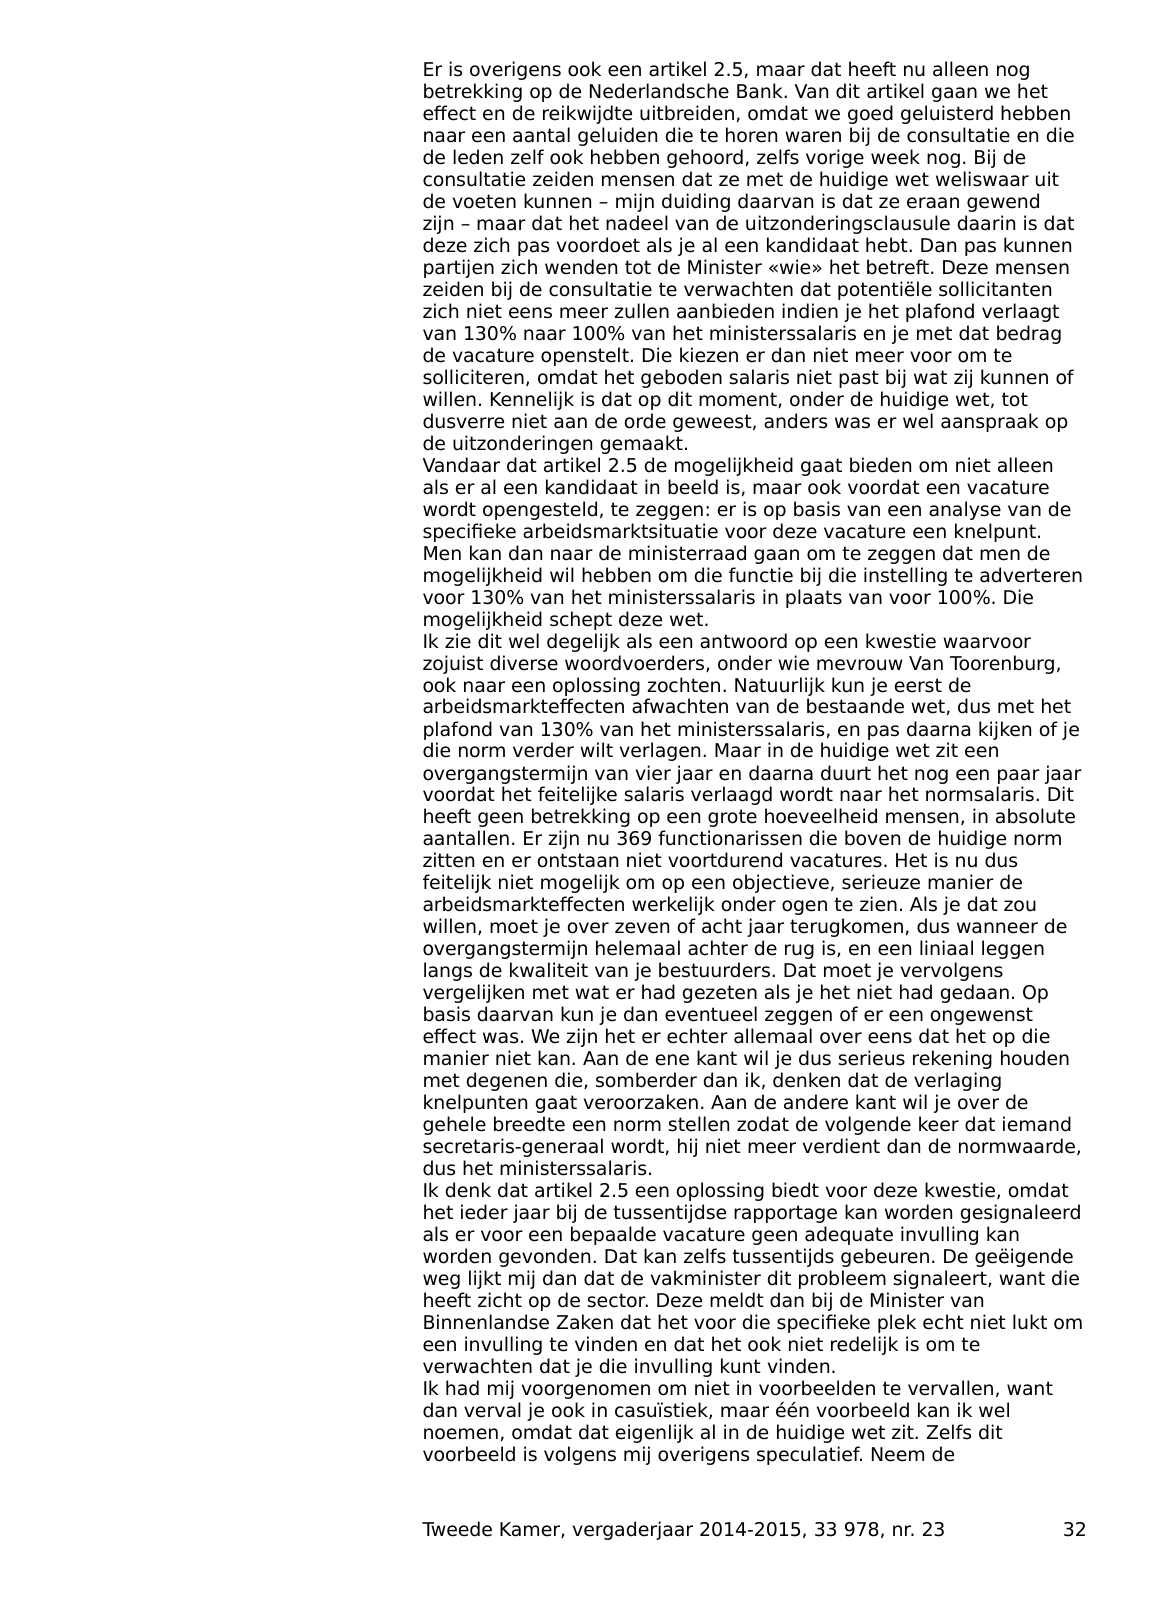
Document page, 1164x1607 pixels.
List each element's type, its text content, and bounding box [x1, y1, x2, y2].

text Ik denk dat artikel 2.5 een oplossing biedt voor deze kwestie, omdat het ieder jaar bij de tussentijdse rapportage kan worden gesignaleerd als er voor een bepaalde vacature geen adequate invulling kan worden gevonden. Dat kan zelfs tussentijds gebeuren. De geëigende weg lijkt mij dan dat de vakminister dit probleem signaleert, want die heeft zicht op de sector. Deze meldt dan bij de Minister van Binnenlandse Zaken dat het voor die specifieke plek echt niet lukt om een invulling te vinden en dat het ook niet redelijk is om te verwachten dat je die invulling kunt vinden. [422, 1180, 1087, 1378]
text Ik zie dit wel degelijk als een antwoord op een kwestie waarvoor zojuist diverse woordvoerders, onder wie mevrouw Van Toorenburg, ook naar een oplossing zochten. Natuurlijk kun je eerst de arbeidsmarkteffecten afwachten van de bestaande wet, dus met het plafond van 130% van het ministerssalaris, en pas daarna kijken of je die norm verder wilt verlagen. Maar in de huidige wet zit een overgangstermijn van vier jaar en daarna duurt het nog een paar jaar voordat het feitelijke salaris verlaagd wordt naar het normsalaris. Dit heeft geen betrekking op een grote hoeveelheid mensen, in absolute aantallen. Er zijn nu 369 functionarissen die boven de huidige norm zitten en er ontstaan niet voortdurend vacatures. Het is nu dus feitelijk niet mogelijk om op een objectieve, serieuze manier de arbeidsmarkteffecten werkelijk onder ogen te zien. Als je dat zou willen, moet je over zeven of acht jaar terugkomen, dus wanneer de overgangstermijn helemaal achter de rug is, en een liniaal leggen langs de kwaliteit van je bestuurders. Dat moet je vervolgens vergelijken met wat er had gezeten als je het niet had gedaan. Op basis daarvan kun je dan eventueel zeggen of er een ongewenst effect was. We zijn het er echter allemaal over eens dat het op die manier niet kan. Aan de ene kant wil je dus serieus rekening houden met degenen die, somberder dan ik, denken dat de verlaging knelpunten gaat veroorzaken. Aan de andere kant wil je over de gehele breedte een norm stellen zodat de volgende keer dat iemand secretaris-generaal wordt, hij niet meer verdient dan de normwaarde, dus het ministerssalaris. [422, 631, 1087, 1180]
text Vandaar dat artikel 2.5 de mogelijkheid gaat bieden om niet alleen als er al een kandidaat in beeld is, maar ook voordat een vacature wordt opengesteld, te zeggen: er is op basis van een analyse van de specifieke arbeidsmarktsituatie voor deze vacature een knelpunt. Men kan dan naar de ministerraad gaan om te zeggen dat men de mogelijkheid wil hebben om die functie bij die instelling te adverteren voor 130% van het ministerssalaris in plaats van voor 100%. Die mogelijkheid schept deze wet. [422, 455, 1087, 631]
text Ik had mij voorgenomen om niet in voorbeelden te vervallen, want dan verval je ook in casuïstiek, maar één voorbeeld kan ik wel noemen, omdat dat eigenlijk al in de huidige wet zit. Zelfs dit voorbeeld is volgens mij overigens speculatief. Neem de [422, 1378, 1087, 1466]
text Er is overigens ook een artikel 2.5, maar dat heeft nu alleen nog betrekking op de Nederlandsche Bank. Van dit artikel gaan we het effect en de reikwijdte uitbreiden, omdat we goed geluisterd hebben naar een aantal geluiden die te horen waren bij de consultatie en die de leden zelf ook hebben gehoord, zelfs vorige week nog. Bij de consultatie zeiden mensen dat ze met de huidige wet weliswaar uit de voeten kunnen – mijn duiding daarvan is dat ze eraan gewend zijn – maar dat het nadeel van de uitzonderingsclausule daarin is dat deze zich pas voordoet als je al een kandidaat hebt. Dan pas kunnen partijen zich wenden tot de Minister «wie» het betreft. Deze mensen zeiden bij de consultatie te verwachten dat potentiële sollicitanten zich niet eens meer zullen aanbieden indien je het plafond verlaagt van 130% naar 100% van het ministerssalaris en je met dat bedrag de vacature openstelt. Die kiezen er dan niet meer voor om te solliciteren, omdat het geboden salaris niet past bij wat zij kunnen of willen. Kennelijk is dat op dit moment, onder de huidige wet, tot dusverre niet aan de orde geweest, anders was er wel aanspraak op de uitzonderingen gemaakt. [422, 59, 1087, 455]
